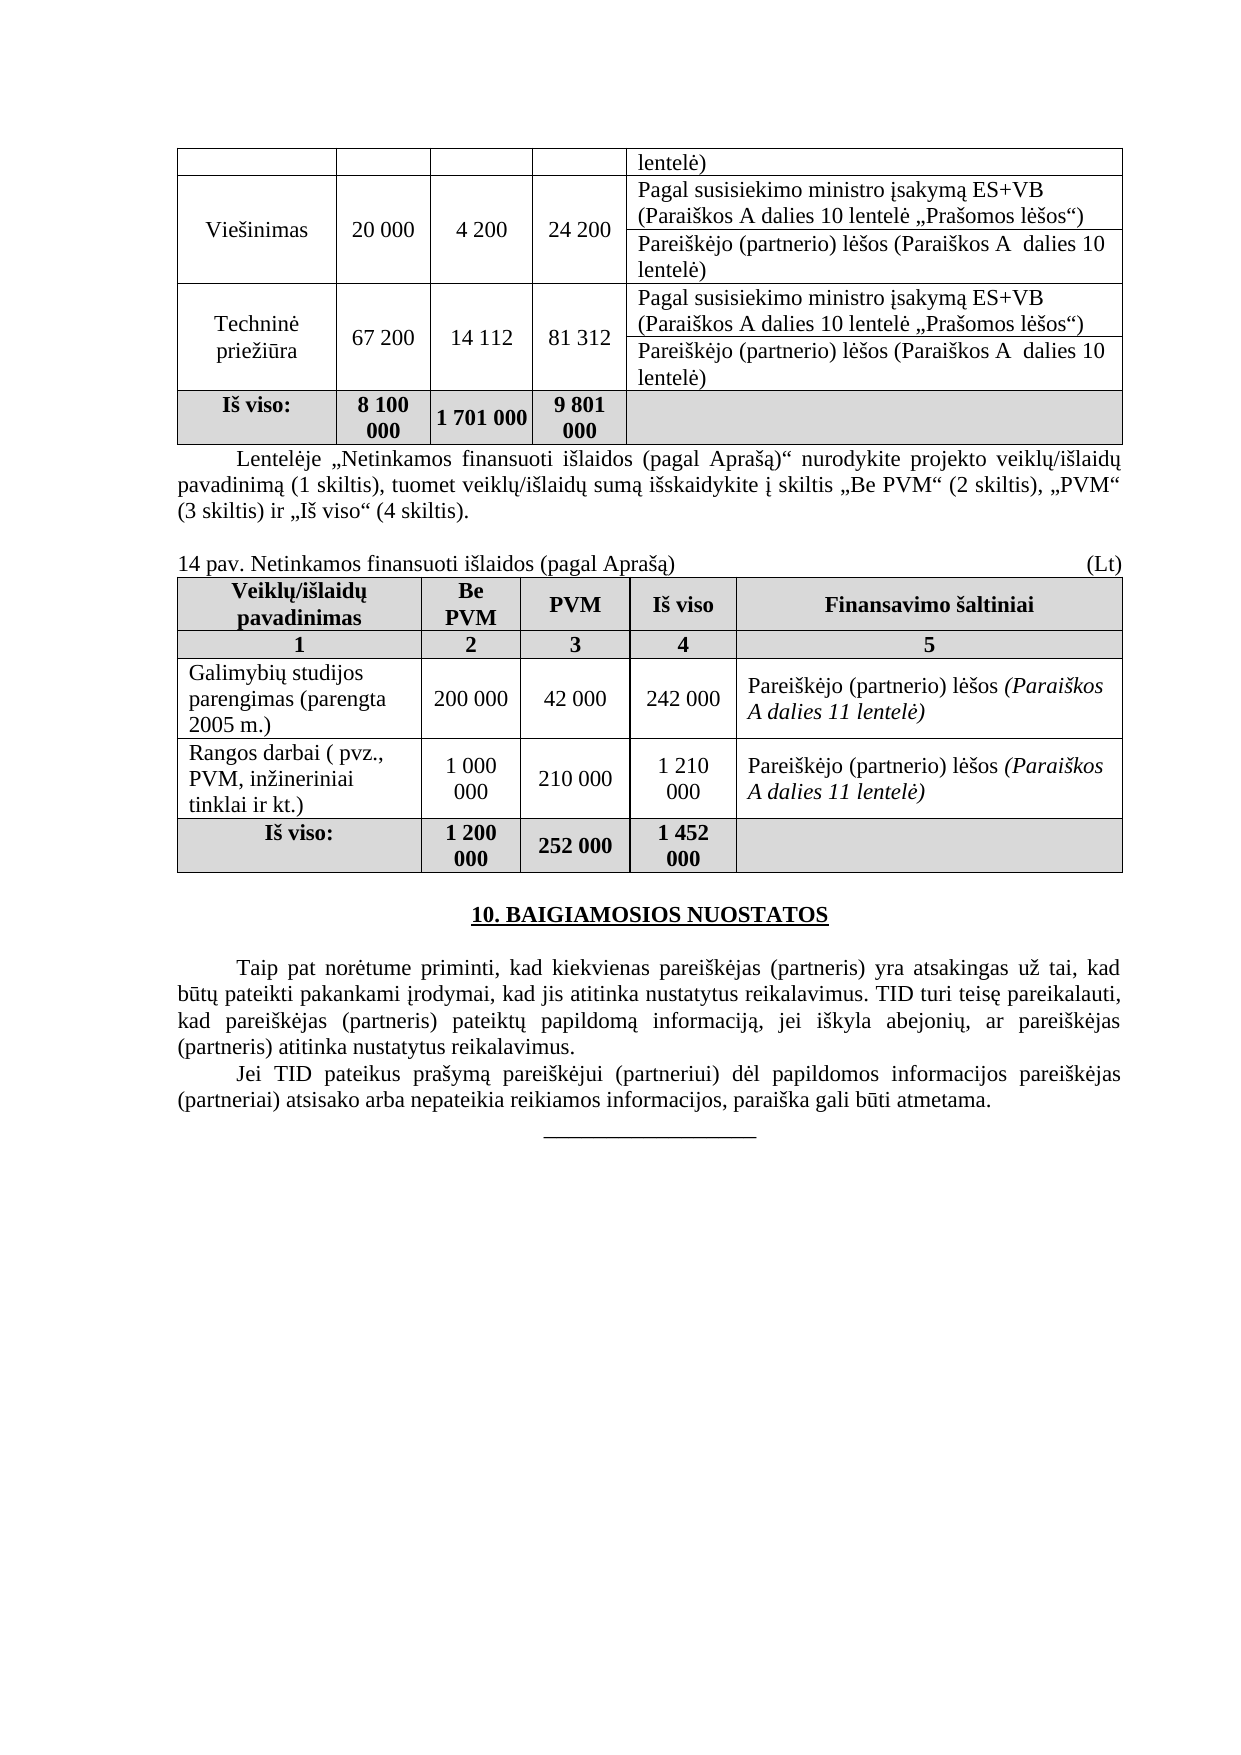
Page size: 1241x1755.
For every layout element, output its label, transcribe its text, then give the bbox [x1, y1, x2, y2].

table_cell [627, 391, 1122, 444]
table_cell 1 452 000 [631, 819, 736, 872]
table_cell [431, 149, 532, 175]
text Jei TID pateikus prašymą pareiškėjui (partneriui) dėl papildomos informacijos pareiškėjas (partneriai) atsisako arba nepateikia reikiamos informacijos, paraiška gali būti atmetama. [177, 1059, 1122, 1112]
table_cell 200 000 [422, 659, 520, 738]
text 10. BAIGIAMOSIOS NUOSTATOS [177, 901, 1122, 928]
table_cell Iš viso: [178, 391, 336, 444]
table_cell Pagal susisiekimo ministro įsakymą ES+VB (Paraiškos A dalies 10 lentelė „Prašomos lėšos“) [627, 284, 1122, 336]
table_cell 9 801 000 [533, 391, 626, 444]
table_cell [178, 149, 336, 175]
table_header Finansavimo šaltiniai [737, 578, 1122, 630]
table_cell [737, 819, 1122, 872]
table_cell Pareiškėjo (partnerio) lėšos (Paraiškos A dalies 11 lentelė) [737, 739, 1122, 818]
table_cell lentelė) [627, 149, 1122, 175]
table_cell 20 000 [337, 176, 430, 282]
table_cell Rangos darbai ( pvz., PVM, inžineriniai tinklai ir kt.) [178, 739, 421, 818]
table_cell 81 312 [533, 284, 626, 390]
table_cell 1 200 000 [422, 819, 520, 872]
table_cell 1 210 000 [631, 739, 736, 818]
table_header Be PVM [422, 578, 520, 630]
table_cell 252 000 [521, 819, 629, 872]
table_cell 1 000 000 [422, 739, 520, 818]
table_header Iš viso [631, 578, 736, 630]
table_cell Viešinimas [178, 176, 336, 282]
table_cell 210 000 [521, 739, 629, 818]
table_cell 24 200 [533, 176, 626, 282]
table_cell 3 [521, 631, 629, 658]
table_cell 1 701 000 [431, 391, 532, 444]
table_header Veiklų/išlaidų pavadinimas [178, 578, 421, 630]
table_cell [533, 149, 626, 175]
text _________________ [177, 1112, 1122, 1141]
table_cell 4 [631, 631, 736, 658]
table_cell 1 [178, 631, 421, 658]
table_header PVM [521, 578, 629, 630]
table_cell [337, 149, 430, 175]
table_cell Iš viso: [178, 819, 421, 872]
table_cell 4 200 [431, 176, 532, 282]
text Lentelėje „Netinkamos finansuoti išlaidos (pagal Aprašą)“ nurodykite projekto veiklų/išlaidų pavadinimą (1 skiltis), tuomet veiklų/išlaidų sumą išskaidykite į skiltis „Be PVM“ (2 skiltis), „PVM“ (3 skiltis) ir „Iš viso“ (4 skiltis). [177, 445, 1122, 524]
table_cell 42 000 [521, 659, 629, 738]
table_cell Pagal susisiekimo ministro įsakymą ES+VB (Paraiškos A dalies 10 lentelė „Prašomos lėšos“) [627, 176, 1122, 229]
table_cell 242 000 [631, 659, 736, 738]
text Taip pat norėtume priminti, kad kiekvienas pareiškėjas (partneris) yra atsakingas už tai, kad būtų pateikti pakankami įrodymai, kad jis atitinka nustatytus reikalavimus. TID turi teisę pareikalauti, kad pareiškėjas (partneris) pateiktų papildomą informaciją, jei iškyla abejonių, ar pareiškėjas (partneris) atitinka nustatytus reikalavimus. [177, 954, 1122, 1059]
table_cell 5 [737, 631, 1122, 658]
table_cell Pareiškėjo (partnerio) lėšos (Paraiškos A dalies 10 lentelė) [627, 230, 1122, 282]
table_cell Pareiškėjo (partnerio) lėšos (Paraiškos A dalies 10 lentelė) [627, 337, 1122, 390]
text 14 pav. Netinkamos finansuoti išlaidos (pagal Aprašą) (Lt) [177, 550, 1122, 577]
table_cell 14 112 [431, 284, 532, 390]
table_cell 67 200 [337, 284, 430, 390]
table_cell Techninė priežiūra [178, 284, 336, 390]
table_cell 2 [422, 631, 520, 658]
table_cell Galimybių studijos parengimas (parengta 2005 m.) [178, 659, 421, 738]
table_cell Pareiškėjo (partnerio) lėšos (Paraiškos A dalies 11 lentelė) [737, 659, 1122, 738]
table_cell 8 100 000 [337, 391, 430, 444]
